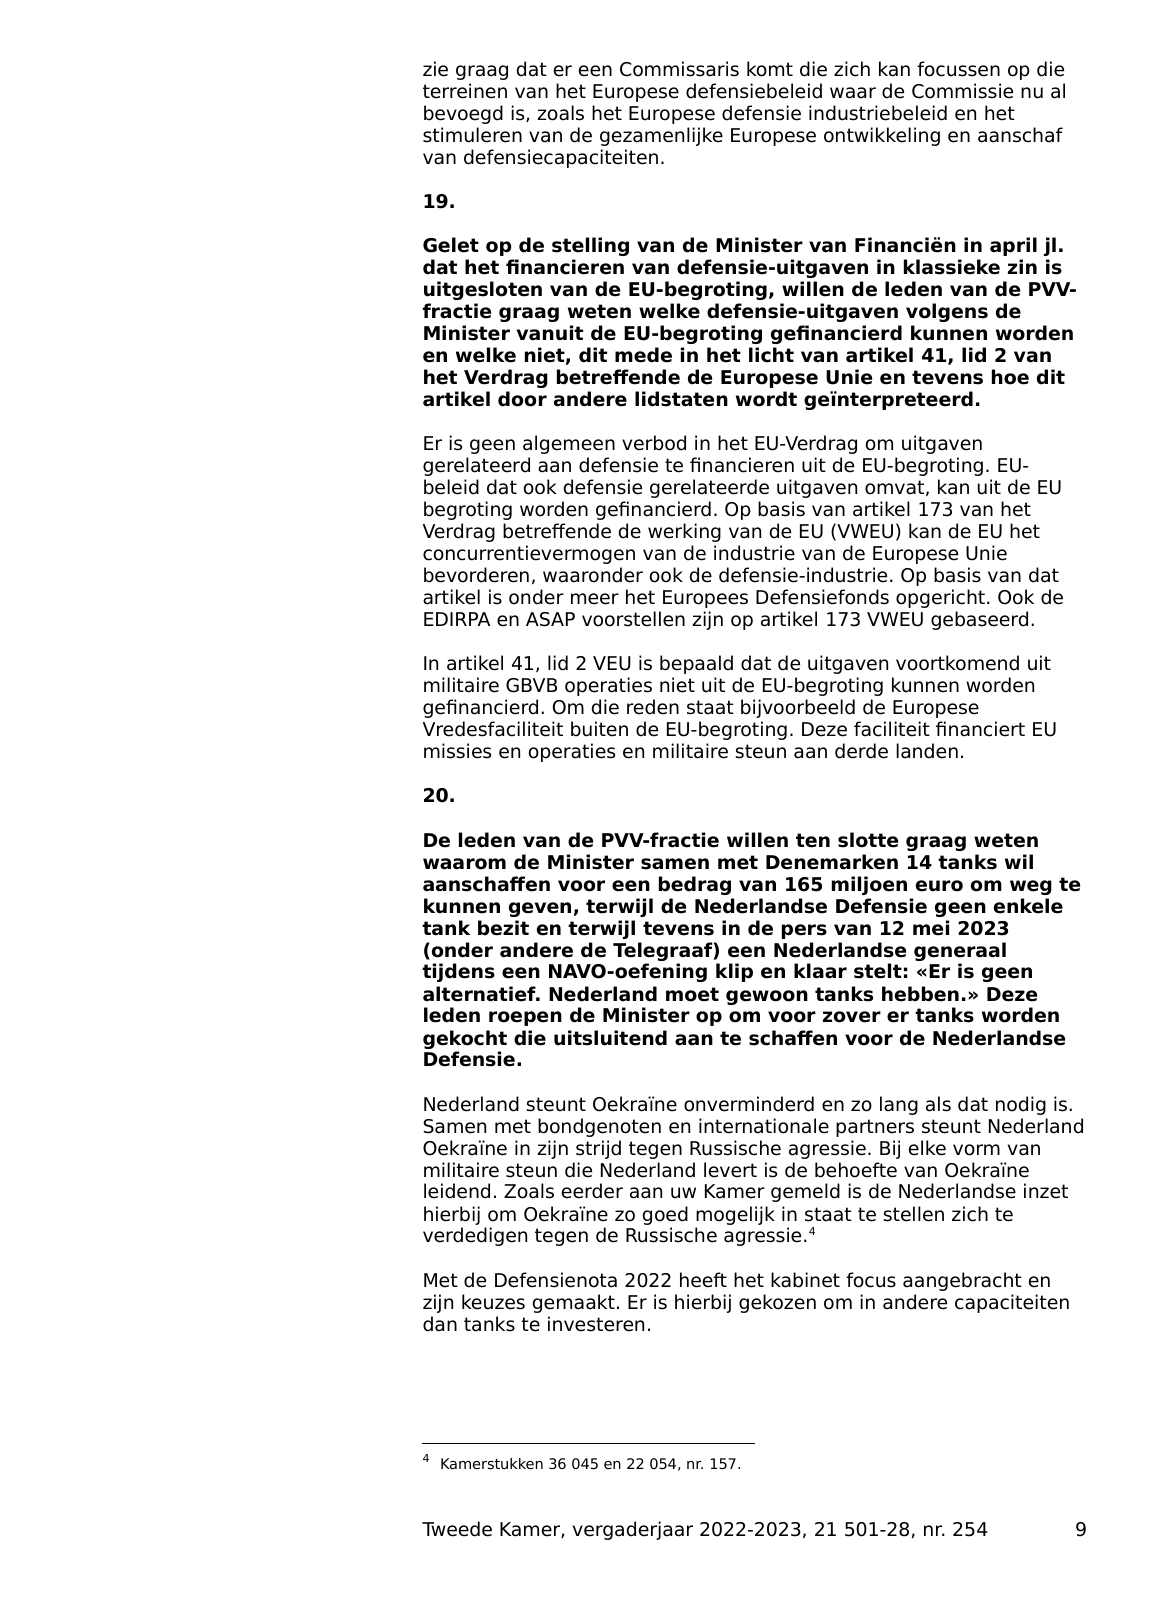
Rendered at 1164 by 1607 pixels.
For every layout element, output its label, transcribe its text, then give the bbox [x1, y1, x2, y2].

text Er is geen algemeen verbod in het EU-Verdrag om uitgaven gerelateerd aan defensie te financieren uit de EU-begroting. EU-beleid dat ook defensie gerelateerde uitgaven omvat, kan uit de EU begroting worden gefinancierd. Op basis van artikel 173 van het Verdrag betreffende de werking van de EU (VWEU) kan de EU het concurrentievermogen van de industrie van de Europese Unie bevorderen, waaronder ook de defensie-industrie. Op basis van dat artikel is onder meer het Europees Defensiefonds opgericht. Ook de EDIRPA en ASAP voorstellen zijn op artikel 173 VWEU gebaseerd. [422, 433, 1087, 631]
text Met de Defensienota 2022 heeft het kabinet focus aangebracht en zijn keuzes gemaakt. Er is hierbij gekozen om in andere capaciteiten dan tanks te investeren. [422, 1269, 1087, 1336]
text Nederland steunt Oekraïne onverminderd en zo lang als dat nodig is. Samen met bondgenoten en internationale partners steunt Nederland Oekraïne in zijn strijd tegen Russische agressie. Bij elke vorm van militaire steun die Nederland levert is de behoefte van Oekraïne leidend. Zoals eerder aan uw Kamer gemeld is de Nederlandse inzet hierbij om Oekraïne zo goed mogelijk in staat te stellen zich te verdedigen tegen de Russische agressie. [422, 1093, 1087, 1247]
text zie graag dat er een Commissaris komt die zich kan focussen op die terreinen van het Europese defensiebeleid waar de Commissie nu al bevoegd is, zoals het Europese defensie industriebeleid en het stimuleren van de gezamenlijke Europese ontwikkeling en aanschaf van defensiecapaciteiten. [422, 59, 1087, 169]
text Kamerstukken 36 045 en 22 054, nr. 157. [422, 1452, 1087, 1474]
text De leden van de PVV-fractie willen ten slotte graag weten waarom de Minister samen met Denemarken 14 tanks wil aanschaffen voor een bedrag van 165 miljoen euro om weg te kunnen geven, terwijl de Nederlandse Defensie geen enkele tank bezit en terwijl tevens in de pers van 12 mei 2023 (onder andere de Telegraaf) een Nederlandse generaal tijdens een NAVO-oefening klip en klaar stelt: «Er is geen alternatief. Nederland moet gewoon tanks hebben.» Deze leden roepen de Minister op om voor zover er tanks worden gekocht die uitsluitend aan te schaffen voor de Nederlandse Defensie. [422, 829, 1087, 1071]
text Gelet op de stelling van de Minister van Financiën in april jl. dat het financieren van defensie-uitgaven in klassieke zin is uitgesloten van de EU-begroting, willen de leden van de PVV-fractie graag weten welke defensie-uitgaven volgens de Minister vanuit de EU-begroting gefinancierd kunnen worden en welke niet, dit mede in het licht van artikel 41, lid 2 van het Verdrag betreffende de Europese Unie en tevens hoe dit artikel door andere lidstaten wordt geïnterpreteerd. [422, 235, 1087, 411]
text In artikel 41, lid 2 VEU is bepaald dat de uitgaven voortkomend uit militaire GBVB operaties niet uit de EU-begroting kunnen worden gefinancierd. Om die reden staat bijvoorbeeld de Europese Vredesfaciliteit buiten de EU-begroting. Deze faciliteit financiert EU missies en operaties en militaire steun aan derde landen. [422, 653, 1087, 763]
subtitle 19. [422, 191, 1087, 213]
subtitle 20. [422, 785, 1087, 807]
